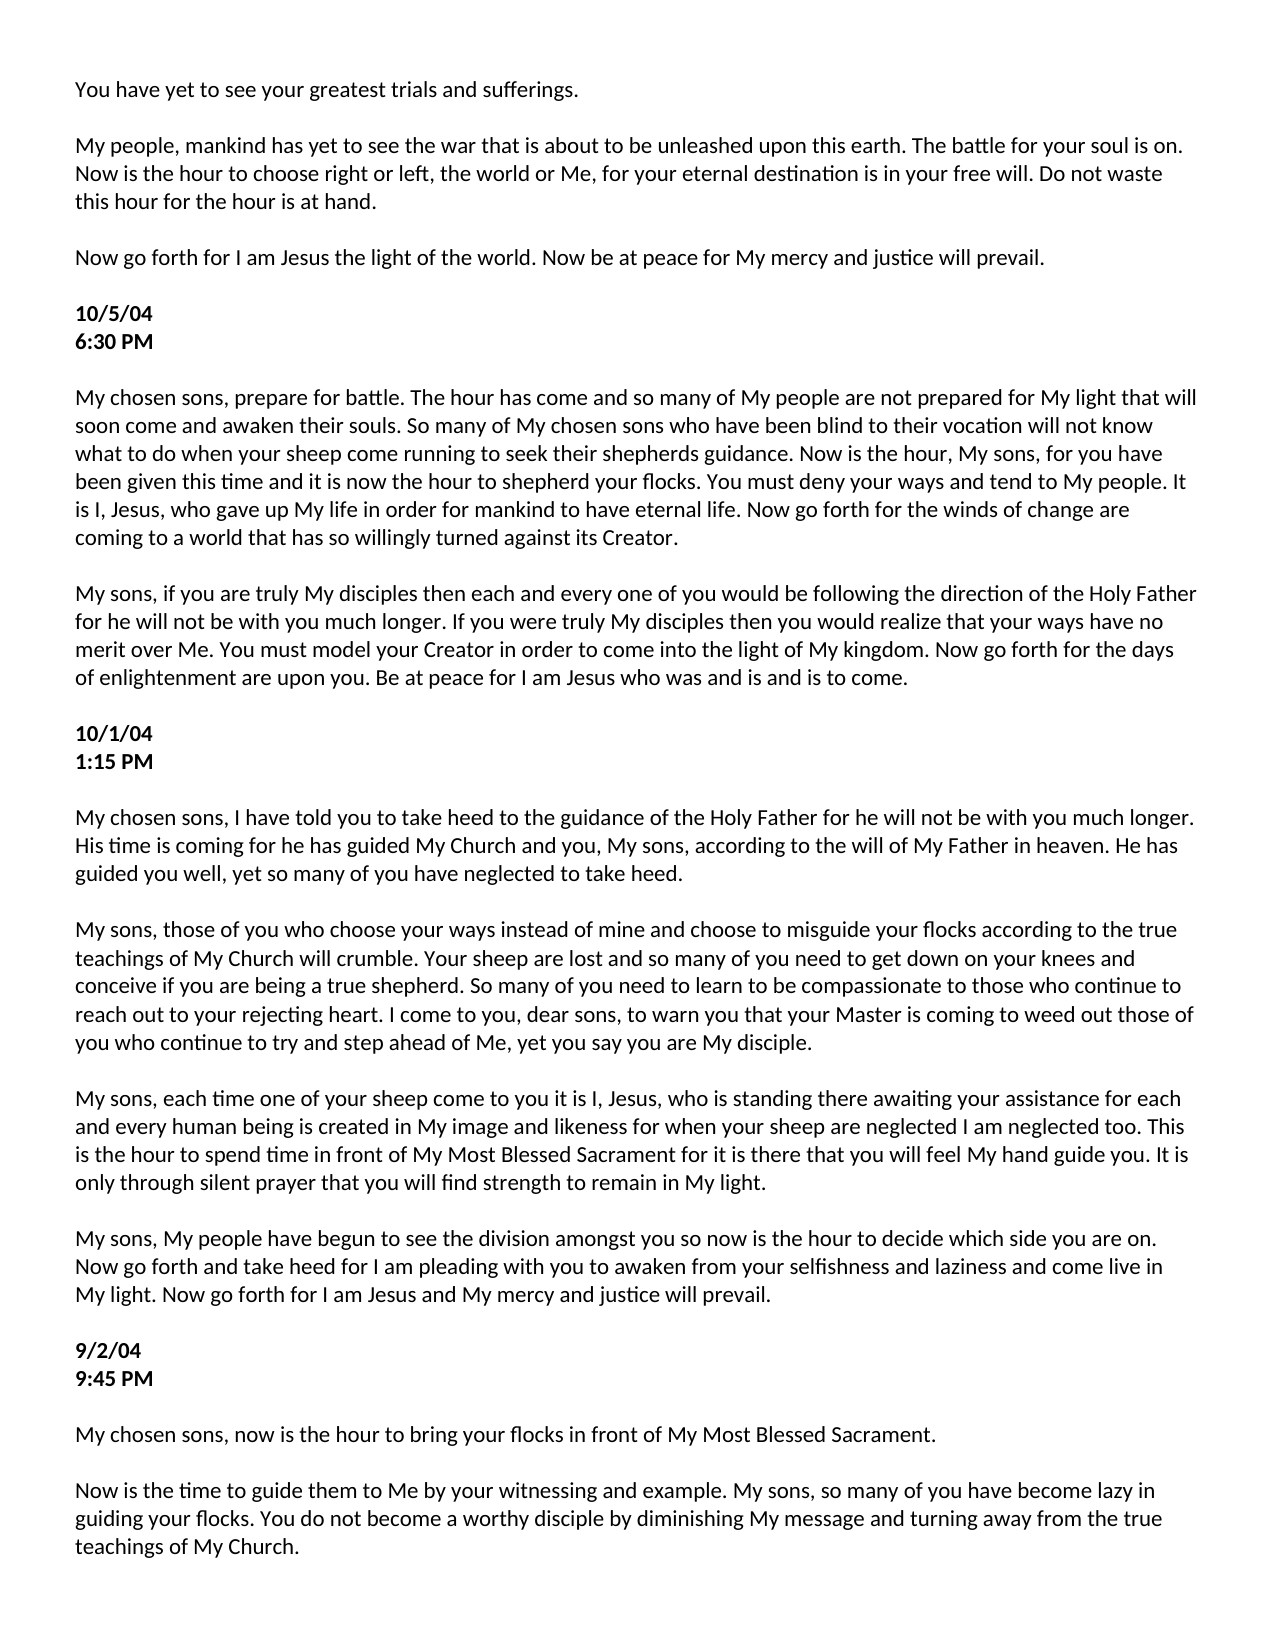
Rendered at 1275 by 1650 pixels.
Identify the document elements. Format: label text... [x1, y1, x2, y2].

text 9/2/04 [75, 1336, 1200, 1364]
text My sons, each time one of your sheep come to you it is I, Jesus, who is standing there awaiting your assistance for each and every human being is created in My image and likeness for when your sheep are neglected I am neglected too. This is the hour to spend time in front of My Most Blessed Sacrament for it is there that you will feel My hand guide you. It is only through silent prayer that you will find strength to remain in My light. [75, 1084, 1200, 1196]
text My chosen sons, prepare for battle. The hour has come and so many of My people are not prepared for My light that will soon come and awaken their souls. So many of My chosen sons who have been blind to their vocation will not know what to do when your sheep come running to seek their shepherds guidance. Now is the hour, My sons, for you have been given this time and it is now the hour to shepherd your flocks. You must deny your ways and tend to My people. It is I, Jesus, who gave up My life in order for mankind to have eternal life. Now go forth for the winds of change are coming to a world that has so willingly turned against its Creator. [75, 383, 1200, 551]
text My chosen sons, I have told you to take heed to the guidance of the Holy Father for he will not be with you much longer. His time is coming for he has guided My Church and you, My sons, according to the will of My Father in heaven. He has guided you well, yet so many of you have neglected to take heed. [75, 803, 1200, 888]
text You have yet to see your greatest trials and sufferings. [75, 75, 1200, 103]
text My people, mankind has yet to see the war that is about to be unleashed upon this earth. The battle for your soul is on. Now is the hour to choose right or left, the world or Me, for your eternal destination is in your free will. Do not waste this hour for the hour is at hand. [75, 131, 1200, 215]
text My sons, if you are truly My disciples then each and every one of you would be following the direction of the Holy Father for he will not be with you much longer. If you were truly My disciples then you would realize that your ways have no merit over Me. You must model your Creator in order to come into the light of My kingdom. Now go forth for the days of enlightenment are upon you. Be at peace for I am Jesus who was and is and is to come. [75, 579, 1200, 691]
text My sons, My people have begun to see the division amongst you so now is the hour to decide which side you are on. Now go forth and take heed for I am pleading with you to awaken from your selfishness and laziness and come live in My light. Now go forth for I am Jesus and My mercy and justice will prevail. [75, 1224, 1200, 1308]
text 10/5/04 [75, 299, 1200, 327]
text Now is the time to guide them to Me by your witnessing and example. My sons, so many of you have become lazy in guiding your flocks. You do not become a worthy disciple by diminishing My message and turning away from the true teachings of My Church. [75, 1476, 1200, 1560]
text Now go forth for I am Jesus the light of the world. Now be at peace for My mercy and justice will prevail. [75, 243, 1200, 271]
text 10/1/04 [75, 719, 1200, 747]
text 1:15 PM [75, 747, 1200, 776]
text My sons, those of you who choose your ways instead of mine and choose to misguide your flocks according to the true teachings of My Church will crumble. Your sheep are lost and so many of you need to get down on your knees and conceive if you are being a true shepherd. So many of you need to learn to be compassionate to those who continue to reach out to your rejecting heart. I come to you, dear sons, to warn you that your Master is coming to weed out those of you who continue to try and step ahead of Me, yet you say you are My disciple. [75, 916, 1200, 1056]
text 6:30 PM [75, 327, 1200, 355]
text My chosen sons, now is the hour to bring your flocks in front of My Most Blessed Sacrament. [75, 1420, 1200, 1448]
text 9:45 PM [75, 1364, 1200, 1392]
